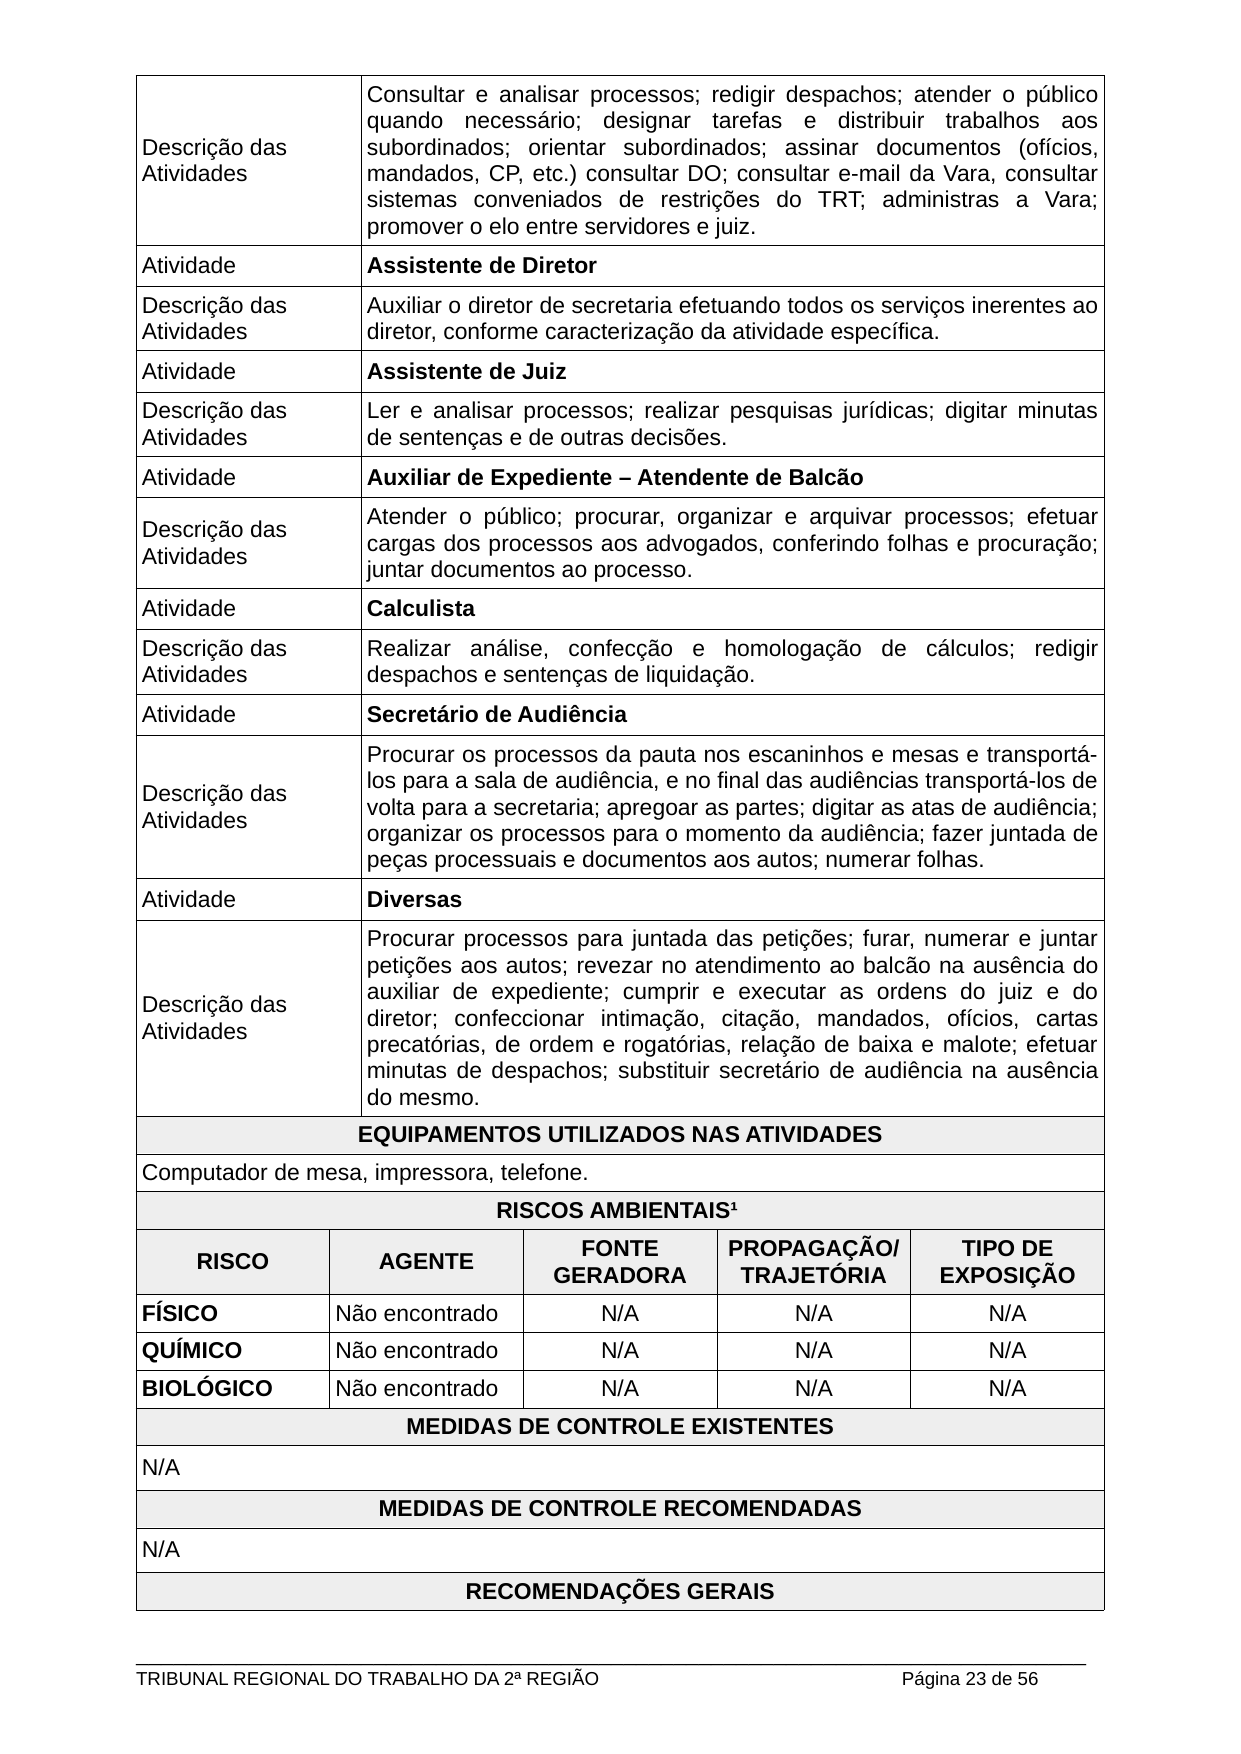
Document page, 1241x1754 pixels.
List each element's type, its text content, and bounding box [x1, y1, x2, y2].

table_cell Ler e analisar processos; realizar pesquisas jurídicas; digitar minutas de sentenças e de outras decisões. [362, 393, 1104, 456]
table_cell RECOMENDAÇÕES GERAIS [137, 1573, 1104, 1610]
table_cell Computador de mesa, impressora, telefone. [137, 1155, 1104, 1191]
table_cell QUÍMICO [137, 1333, 329, 1369]
table_cell N/A [911, 1295, 1104, 1332]
table_cell RISCO [137, 1230, 329, 1294]
table_cell Descrição das Atividades [137, 921, 361, 1116]
table_cell N/A [524, 1371, 717, 1407]
table_cell N/A [524, 1333, 717, 1369]
table_cell Descrição das Atividades [137, 393, 361, 456]
table_cell N/A [718, 1371, 910, 1407]
table_cell Procurar os processos da pauta nos escaninhos e mesas e transportá-los para a sala de audiência, e no final das audiências transportá-los de volta para a secretaria; apregoar as partes; digitar as atas de audiência; organizar os processos para o momento da audiência; fazer juntada de peças processuais e documentos aos autos; numerar folhas. [362, 736, 1104, 878]
table_cell Assistente de Juiz [362, 351, 1104, 392]
table_cell Auxiliar o diretor de secretaria efetuando todos os serviços inerentes ao diretor, conforme caracterização da atividade específica. [362, 287, 1104, 350]
table_cell Não encontrado [330, 1295, 523, 1332]
table_cell EQUIPAMENTOS UTILIZADOS NAS ATIVIDADES [137, 1117, 1104, 1153]
table_cell N/A [718, 1295, 910, 1332]
table_cell RISCOS AMBIENTAIS¹ [137, 1192, 1104, 1229]
table_cell Atividade [137, 879, 361, 919]
table_cell MEDIDAS DE CONTROLE RECOMENDADAS [137, 1491, 1104, 1527]
table_cell TIPO DE EXPOSIÇÃO [911, 1230, 1104, 1294]
table_cell Atividade [137, 457, 361, 497]
table_cell PROPAGAÇÃO/ TRAJETÓRIA [718, 1230, 910, 1294]
table_cell N/A [911, 1371, 1104, 1407]
table_cell Atividade [137, 695, 361, 735]
table_cell Não encontrado [330, 1371, 523, 1407]
table_cell Descrição das Atividades [137, 498, 361, 588]
table_cell Atividade [137, 589, 361, 629]
table_cell FÍSICO [137, 1295, 329, 1332]
table_cell Descrição das Atividades [137, 287, 361, 350]
table_cell Auxiliar de Expediente – Atendente de Balcão [362, 457, 1104, 497]
table_cell N/A [718, 1333, 910, 1369]
table_cell Assistente de Diretor [362, 246, 1104, 286]
table_cell Atender o público; procurar, organizar e arquivar processos; efetuar cargas dos processos aos advogados, conferindo folhas e procuração; juntar documentos ao processo. [362, 498, 1104, 588]
table_cell Procurar processos para juntada das petições; furar, numerar e juntar petições aos autos; revezar no atendimento ao balcão na ausência do auxiliar de expediente; cumprir e executar as ordens do juiz e do diretor; confeccionar intimação, citação, mandados, ofícios, cartas precatórias, de ordem e rogatórias, relação de baixa e malote; efetuar minutas de despachos; substituir secretário de audiência na ausência do mesmo. [362, 921, 1104, 1116]
table_cell AGENTE [330, 1230, 523, 1294]
table_cell N/A [911, 1333, 1104, 1369]
table_cell Calculista [362, 589, 1104, 629]
table_cell N/A [137, 1446, 1104, 1489]
table_cell BIOLÓGICO [137, 1371, 329, 1407]
table_cell N/A [524, 1295, 717, 1332]
table_cell Atividade [137, 246, 361, 286]
table_cell Diversas [362, 879, 1104, 919]
table_cell FONTE GERADORA [524, 1230, 717, 1294]
table_cell Secretário de Audiência [362, 695, 1104, 735]
table_cell MEDIDAS DE CONTROLE EXISTENTES [137, 1409, 1104, 1445]
table_cell Atividade [137, 351, 361, 392]
table_cell Consultar e analisar processos; redigir despachos; atender o público quando necessário; designar tarefas e distribuir trabalhos aos subordinados; orientar subordinados; assinar documentos (ofícios, mandados, CP, etc.) consultar DO; consultar e-mail da Vara, consultar sistemas conveniados de restrições do TRT; administras a Vara; promover o elo entre servidores e juiz. [362, 76, 1104, 245]
table_cell Não encontrado [330, 1333, 523, 1369]
table_cell Realizar análise, confecção e homologação de cálculos; redigir despachos e sentenças de liquidação. [362, 630, 1104, 693]
table_cell Descrição das Atividades [137, 76, 361, 245]
table_cell Descrição das Atividades [137, 736, 361, 878]
table_cell N/A [137, 1529, 1104, 1572]
table_cell Descrição das Atividades [137, 630, 361, 693]
